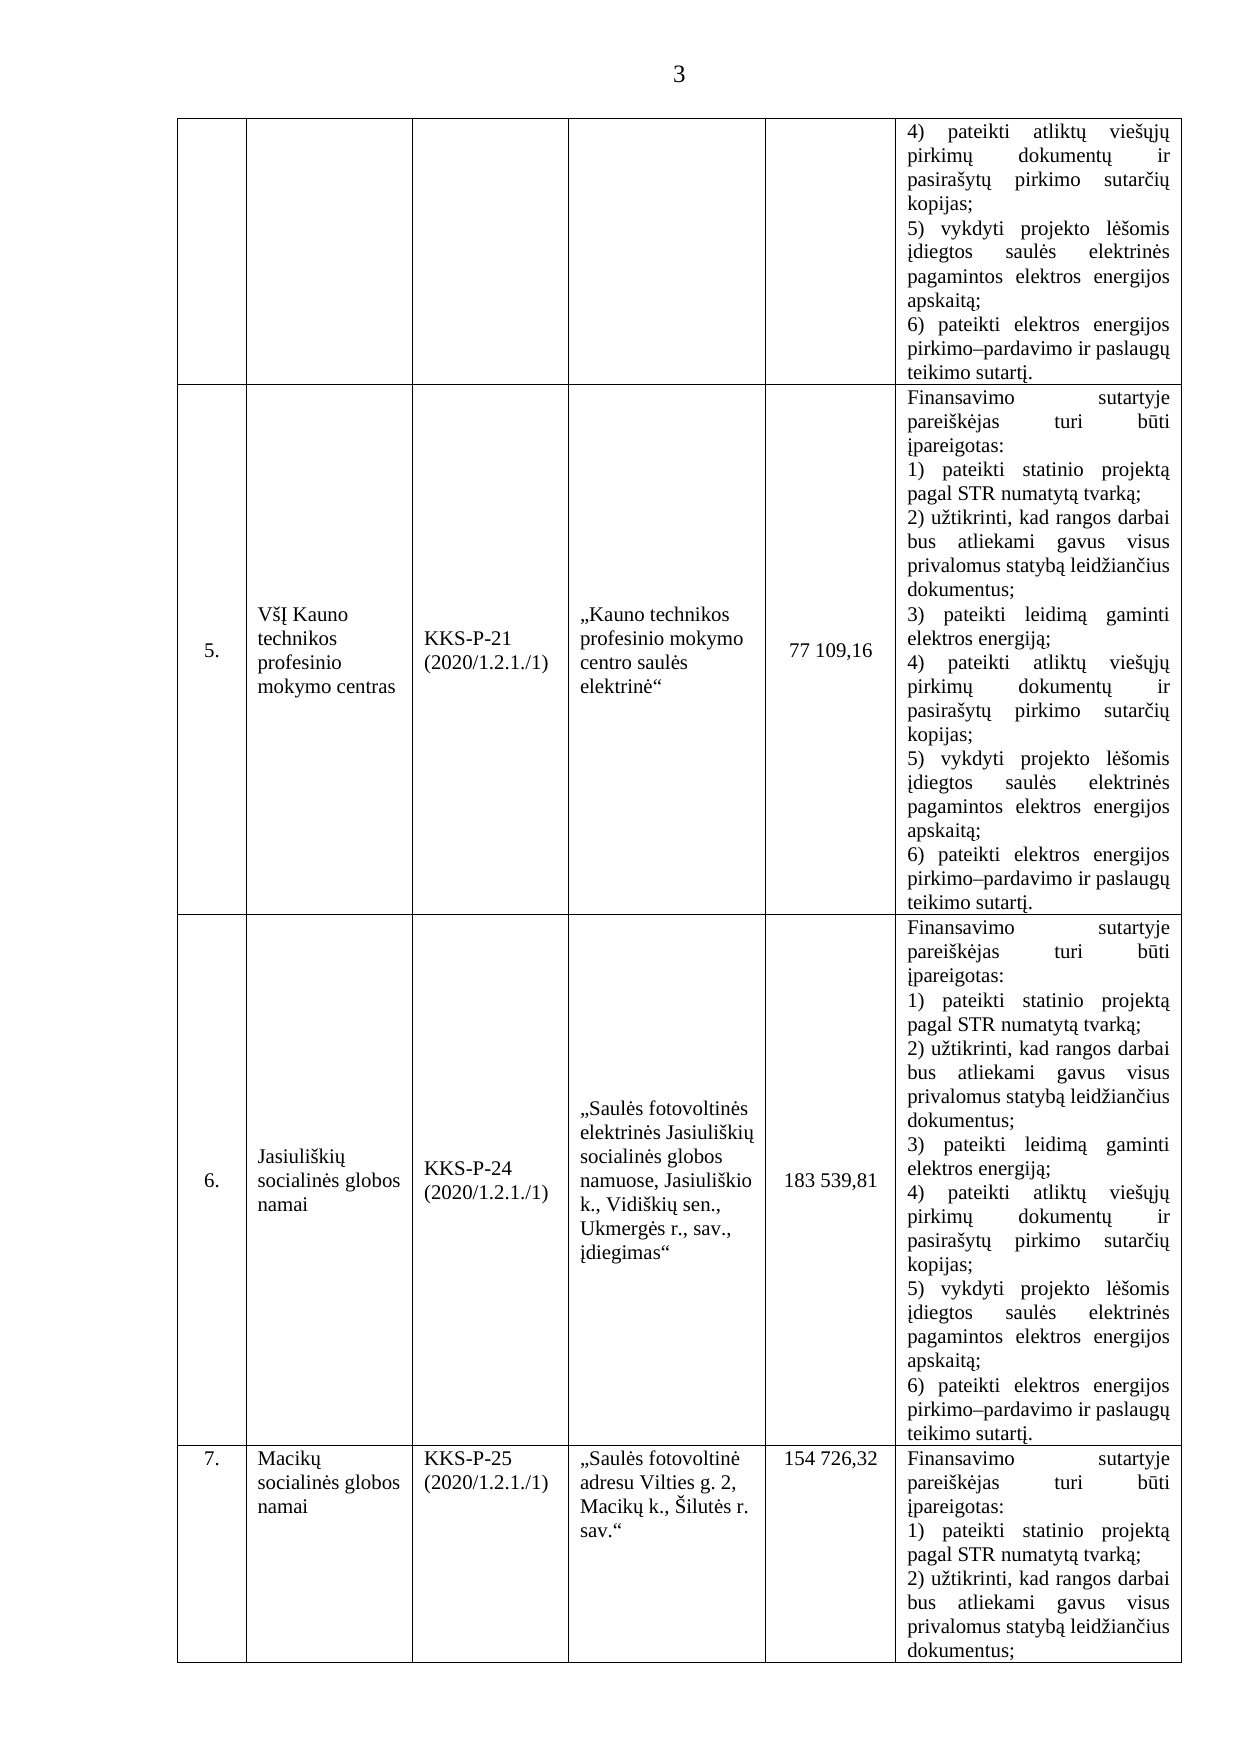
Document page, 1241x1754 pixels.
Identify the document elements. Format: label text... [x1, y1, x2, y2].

table_cell VšĮ Kauno technikos profesinio mokymo centras [247, 385, 412, 914]
table_cell KKS-P-24 (2020/1.2.1./1) [413, 915, 568, 1445]
table_cell 154 726,32 [766, 1446, 895, 1662]
table_cell [413, 119, 568, 384]
table_cell 4) pateikti atliktų viešųjų pirkimų dokumentų ir pasirašytų pirkimo sutarčių kopijas; 5) vykdyti projekto lėšomis įdiegtos saulės elektrinės pagamintos elektros energijos apskaitą; 6) pateikti elektros energijos pirkimo–pardavimo ir paslaugų teikimo sutartį. [896, 119, 1181, 384]
table_cell KKS-P-21 (2020/1.2.1./1) [413, 385, 568, 914]
table_cell [569, 119, 765, 384]
table_cell 5. [178, 385, 246, 914]
table_cell 183 539,81 [766, 915, 895, 1445]
table_cell „Kauno technikos profesinio mokymo centro saulės elektrinė“ [569, 385, 765, 914]
table_cell 6. [178, 915, 246, 1445]
table_cell Jasiuliškių socialinės globos namai [247, 915, 412, 1445]
table_cell 7. [178, 1446, 246, 1662]
table_cell KKS-P-25 (2020/1.2.1./1) [413, 1446, 568, 1662]
table_cell 77 109,16 [766, 385, 895, 914]
table_cell [247, 119, 412, 384]
table_cell „Saulės fotovoltinės elektrinės Jasiuliškių socialinės globos namuose, Jasiuliškio k., Vidiškių sen., Ukmergės r., sav., įdiegimas“ [569, 915, 765, 1445]
table_cell Finansavimo sutartyje pareiškėjas turi būti įpareigotas: 1) pateikti statinio projektą pagal STR numatytą tvarką; 2) užtikrinti, kad rangos darbai bus atliekami gavus visus privalomus statybą leidžiančius dokumentus; 3) pateikti leidimą gaminti elektros energiją; 4) pateikti atliktų viešųjų pirkimų dokumentų ir pasirašytų pirkimo sutarčių kopijas; 5) vykdyti projekto lėšomis įdiegtos saulės elektrinės pagamintos elektros energijos apskaitą; 6) pateikti elektros energijos pirkimo–pardavimo ir paslaugų teikimo sutartį. [896, 915, 1181, 1445]
table_cell Macikų socialinės globos namai [247, 1446, 412, 1662]
table_cell [178, 119, 246, 384]
table_cell Finansavimo sutartyje pareiškėjas turi būti įpareigotas: 1) pateikti statinio projektą pagal STR numatytą tvarką; 2) užtikrinti, kad rangos darbai bus atliekami gavus visus privalomus statybą leidžiančius dokumentus; [896, 1446, 1181, 1662]
table_cell Finansavimo sutartyje pareiškėjas turi būti įpareigotas: 1) pateikti statinio projektą pagal STR numatytą tvarką; 2) užtikrinti, kad rangos darbai bus atliekami gavus visus privalomus statybą leidžiančius dokumentus; 3) pateikti leidimą gaminti elektros energiją; 4) pateikti atliktų viešųjų pirkimų dokumentų ir pasirašytų pirkimo sutarčių kopijas; 5) vykdyti projekto lėšomis įdiegtos saulės elektrinės pagamintos elektros energijos apskaitą; 6) pateikti elektros energijos pirkimo–pardavimo ir paslaugų teikimo sutartį. [896, 385, 1181, 914]
table_cell „Saulės fotovoltinė adresu Vilties g. 2, Macikų k., Šilutės r. sav.“ [569, 1446, 765, 1662]
table_cell [766, 119, 895, 384]
